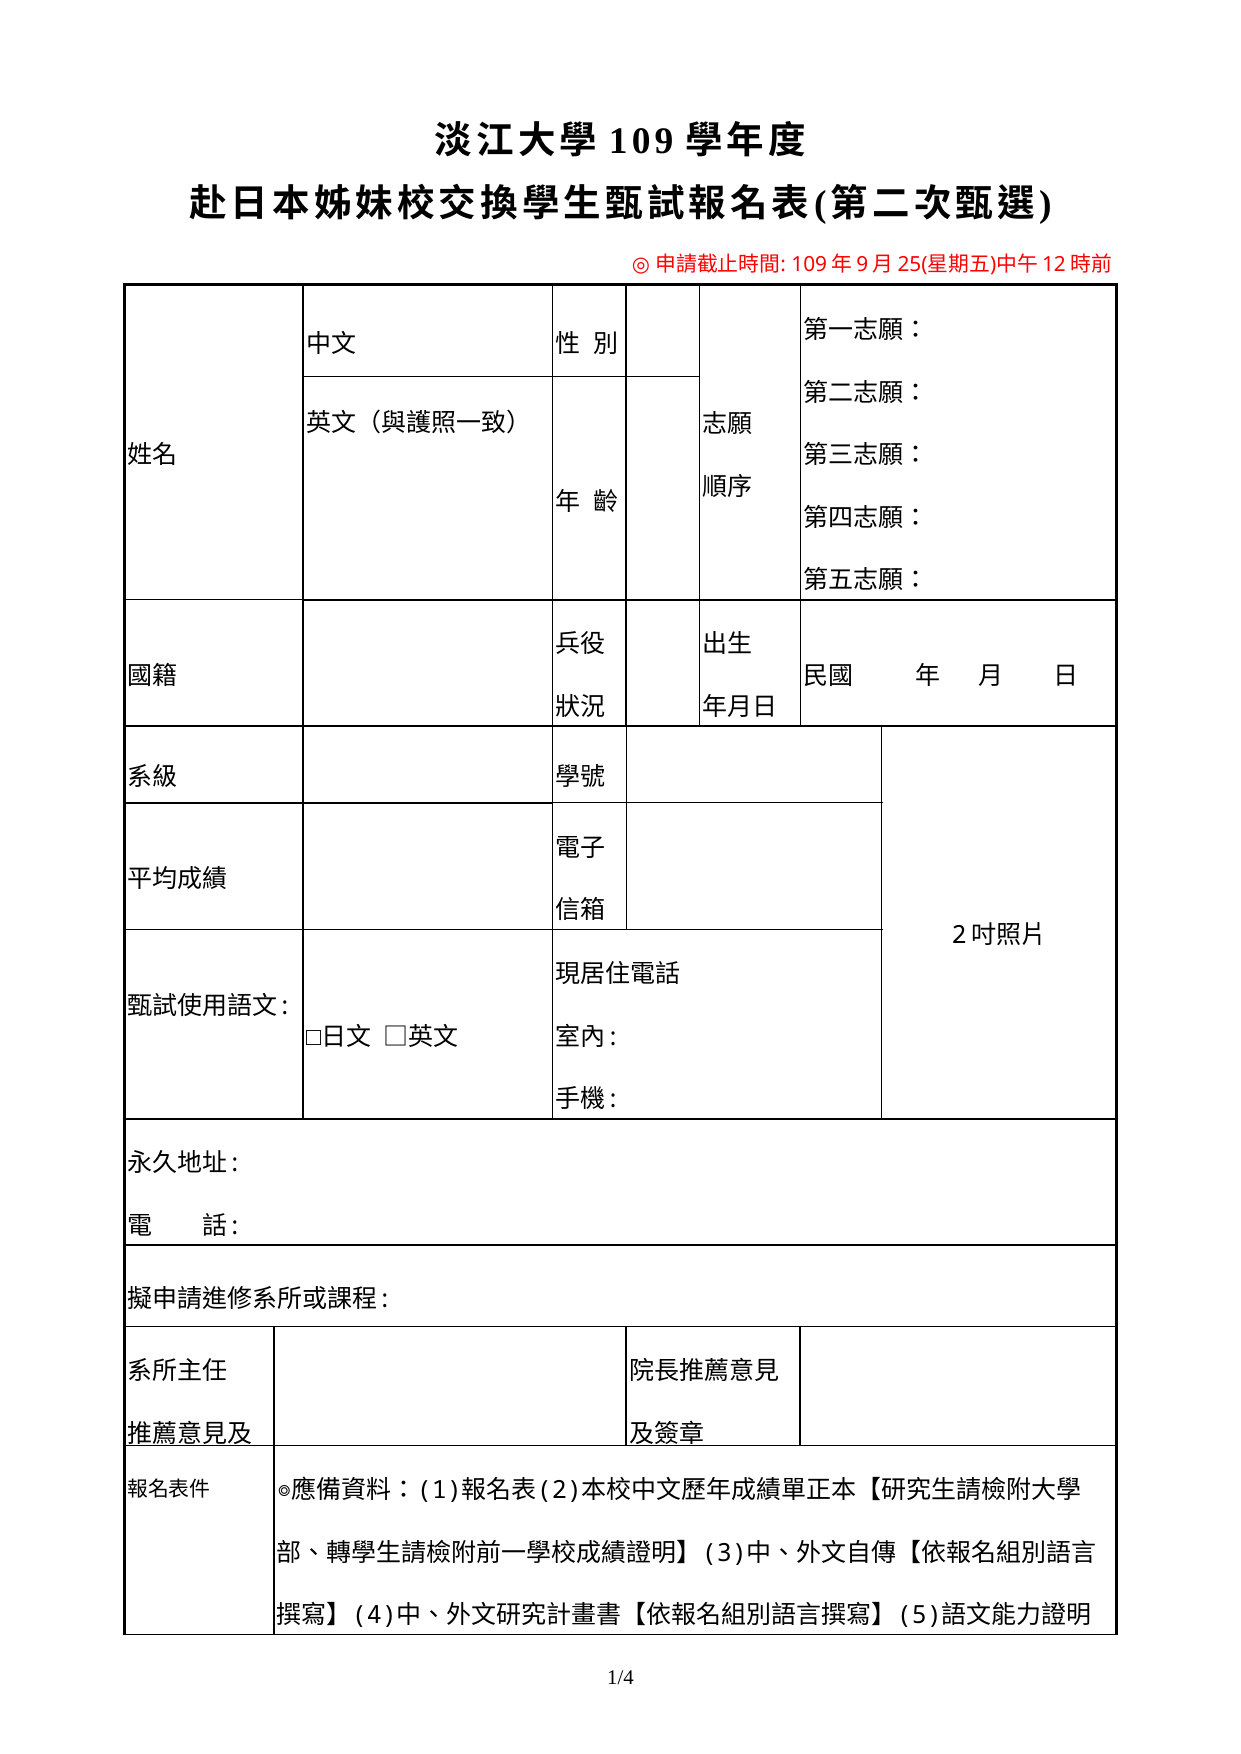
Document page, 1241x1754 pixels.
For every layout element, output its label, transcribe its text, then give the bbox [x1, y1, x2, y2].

table_header 志願 順序 [700, 286, 800, 599]
table_header 中文 [304, 286, 552, 376]
table_cell [275, 1327, 625, 1444]
table_cell 英文（與護照一致） [304, 377, 552, 599]
table_cell 系所主任 推薦意見及 簽章 [126, 1327, 273, 1444]
table_cell 年 齡 [553, 377, 625, 599]
table_cell 院長推薦意見及簽章 [627, 1327, 799, 1444]
table_cell 系級 [126, 727, 302, 802]
table_cell [627, 377, 699, 599]
text 赴日本姊妹校交換學生甄試報名表(第二次甄選) [124, 158, 1116, 221]
table_cell 民國 年 月 日 [801, 601, 1115, 725]
text ◎ 申請截止時間: 109年9月25(星期五)中午12時前 [124, 221, 1116, 283]
table_cell [627, 727, 881, 802]
table_cell [627, 601, 699, 725]
table_cell 報名表件 [126, 1446, 273, 1634]
table_cell □日文 □英文 [304, 930, 552, 1118]
table_cell [304, 601, 552, 725]
table_cell [801, 1327, 1115, 1444]
table_cell 永久地址: 電 話: [126, 1120, 1115, 1244]
table_cell 擬申請進修系所或課程: [126, 1246, 1115, 1326]
table_cell 學號 [553, 727, 626, 802]
table_cell 現居住電話 室內: 手機: [553, 930, 881, 1118]
table_cell 電子信箱 [553, 803, 626, 929]
text 淡江大學109學年度 [124, 96, 1116, 158]
table_cell 出生 年月日 [700, 601, 800, 725]
table_header 性 別 [553, 286, 625, 376]
table_cell 2吋照片 [882, 727, 1115, 1118]
table_cell 甄試使用語文: [126, 930, 302, 1118]
table_cell ◎應備資料：(1)報名表(2)本校中文歷年成績單正本【研究生請檢附大學部、轉學生請檢附前一學校成績證明】(3)中、外文自傳【依報名組別語言撰寫】(4)中、外文研究計畫書【依報名組別語言撰寫】(5)語文能力證明 [275, 1446, 1115, 1634]
table_header [627, 286, 699, 376]
table_cell [304, 727, 552, 802]
table_cell 國籍 [126, 600, 302, 725]
table_cell 兵役狀況 [553, 601, 625, 725]
table_header 姓名 [126, 286, 302, 599]
table_header 第一志願： 第二志願： 第三志願： 第四志願： 第五志願： [801, 286, 1115, 599]
table_cell [627, 803, 881, 929]
table_cell [304, 804, 552, 929]
table_cell 平均成績 [126, 804, 302, 929]
